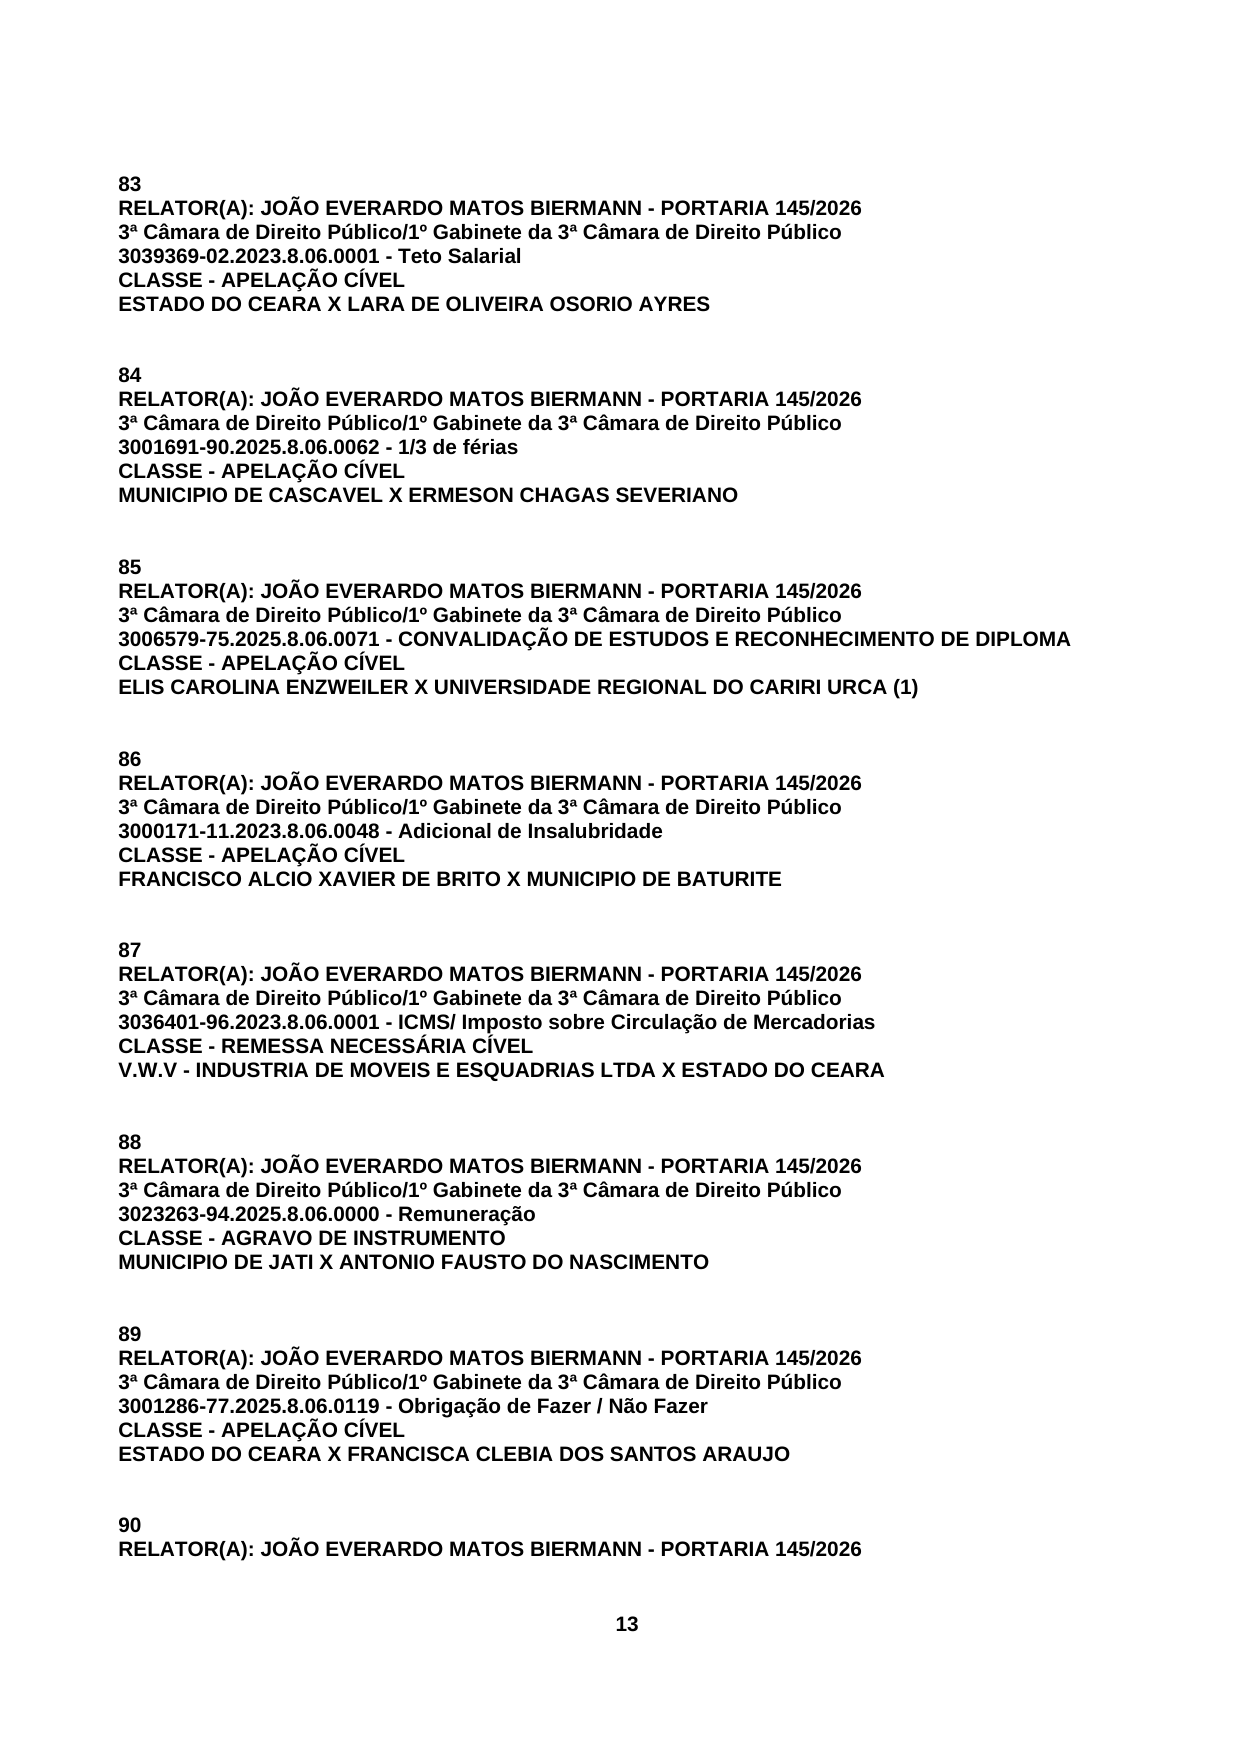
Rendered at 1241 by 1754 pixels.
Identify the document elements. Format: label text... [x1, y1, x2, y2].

text MUNICIPIO DE JATI X ANTONIO FAUSTO DO NASCIMENTO [118, 1250, 1122, 1274]
text RELATOR(A): JOÃO EVERARDO MATOS BIERMANN - PORTARIA 145/2026 [118, 196, 1122, 219]
text 3001286-77.2025.8.06.0119 - Obrigação de Fazer / Não Fazer [118, 1393, 1122, 1417]
text 84 [118, 363, 1122, 387]
text RELATOR(A): JOÃO EVERARDO MATOS BIERMANN - PORTARIA 145/2026 [118, 1537, 1122, 1561]
text CLASSE - APELAÇÃO CÍVEL [118, 459, 1122, 483]
text 3ª Câmara de Direito Público/1º Gabinete da 3ª Câmara de Direito Público [118, 411, 1122, 435]
text RELATOR(A): JOÃO EVERARDO MATOS BIERMANN - PORTARIA 145/2026 [118, 771, 1122, 794]
text RELATOR(A): JOÃO EVERARDO MATOS BIERMANN - PORTARIA 145/2026 [118, 387, 1122, 411]
text CLASSE - APELAÇÃO CÍVEL [118, 267, 1122, 291]
text CLASSE - APELAÇÃO CÍVEL [118, 651, 1122, 675]
text RELATOR(A): JOÃO EVERARDO MATOS BIERMANN - PORTARIA 145/2026 [118, 1154, 1122, 1178]
text 3ª Câmara de Direito Público/1º Gabinete da 3ª Câmara de Direito Público [118, 794, 1122, 818]
text 88 [118, 1130, 1122, 1154]
text RELATOR(A): JOÃO EVERARDO MATOS BIERMANN - PORTARIA 145/2026 [118, 579, 1122, 603]
text 3000171-11.2023.8.06.0048 - Adicional de Insalubridade [118, 818, 1122, 842]
text CLASSE - APELAÇÃO CÍVEL [118, 842, 1122, 866]
text 3ª Câmara de Direito Público/1º Gabinete da 3ª Câmara de Direito Público [118, 1369, 1122, 1393]
text 3ª Câmara de Direito Público/1º Gabinete da 3ª Câmara de Direito Público [118, 986, 1122, 1010]
text ELIS CAROLINA ENZWEILER X UNIVERSIDADE REGIONAL DO CARIRI URCA (1) [118, 675, 1122, 699]
text 89 [118, 1322, 1122, 1346]
text 85 [118, 555, 1122, 579]
text ESTADO DO CEARA X LARA DE OLIVEIRA OSORIO AYRES [118, 291, 1122, 315]
text MUNICIPIO DE CASCAVEL X ERMESON CHAGAS SEVERIANO [118, 483, 1122, 507]
text V.W.V - INDUSTRIA DE MOVEIS E ESQUADRIAS LTDA X ESTADO DO CEARA [118, 1058, 1122, 1082]
text 3039369-02.2023.8.06.0001 - Teto Salarial [118, 243, 1122, 267]
text 3006579-75.2025.8.06.0071 - CONVALIDAÇÃO DE ESTUDOS E RECONHECIMENTO DE DIPLOMA [118, 627, 1122, 651]
text 3ª Câmara de Direito Público/1º Gabinete da 3ª Câmara de Direito Público [118, 219, 1122, 243]
text FRANCISCO ALCIO XAVIER DE BRITO X MUNICIPIO DE BATURITE [118, 866, 1122, 890]
text 3023263-94.2025.8.06.0000 - Remuneração [118, 1202, 1122, 1226]
text 83 [118, 172, 1122, 196]
text ESTADO DO CEARA X FRANCISCA CLEBIA DOS SANTOS ARAUJO [118, 1441, 1122, 1465]
text RELATOR(A): JOÃO EVERARDO MATOS BIERMANN - PORTARIA 145/2026 [118, 962, 1122, 986]
text 90 [118, 1513, 1122, 1537]
text RELATOR(A): JOÃO EVERARDO MATOS BIERMANN - PORTARIA 145/2026 [118, 1346, 1122, 1369]
text CLASSE - APELAÇÃO CÍVEL [118, 1417, 1122, 1441]
text 87 [118, 938, 1122, 962]
text 86 [118, 747, 1122, 771]
text CLASSE - AGRAVO DE INSTRUMENTO [118, 1226, 1122, 1250]
text 3036401-96.2023.8.06.0001 - ICMS/ Imposto sobre Circulação de Mercadorias [118, 1010, 1122, 1034]
text 3ª Câmara de Direito Público/1º Gabinete da 3ª Câmara de Direito Público [118, 1178, 1122, 1202]
text CLASSE - REMESSA NECESSÁRIA CÍVEL [118, 1034, 1122, 1058]
text 3ª Câmara de Direito Público/1º Gabinete da 3ª Câmara de Direito Público [118, 603, 1122, 627]
text 3001691-90.2025.8.06.0062 - 1/3 de férias [118, 435, 1122, 459]
